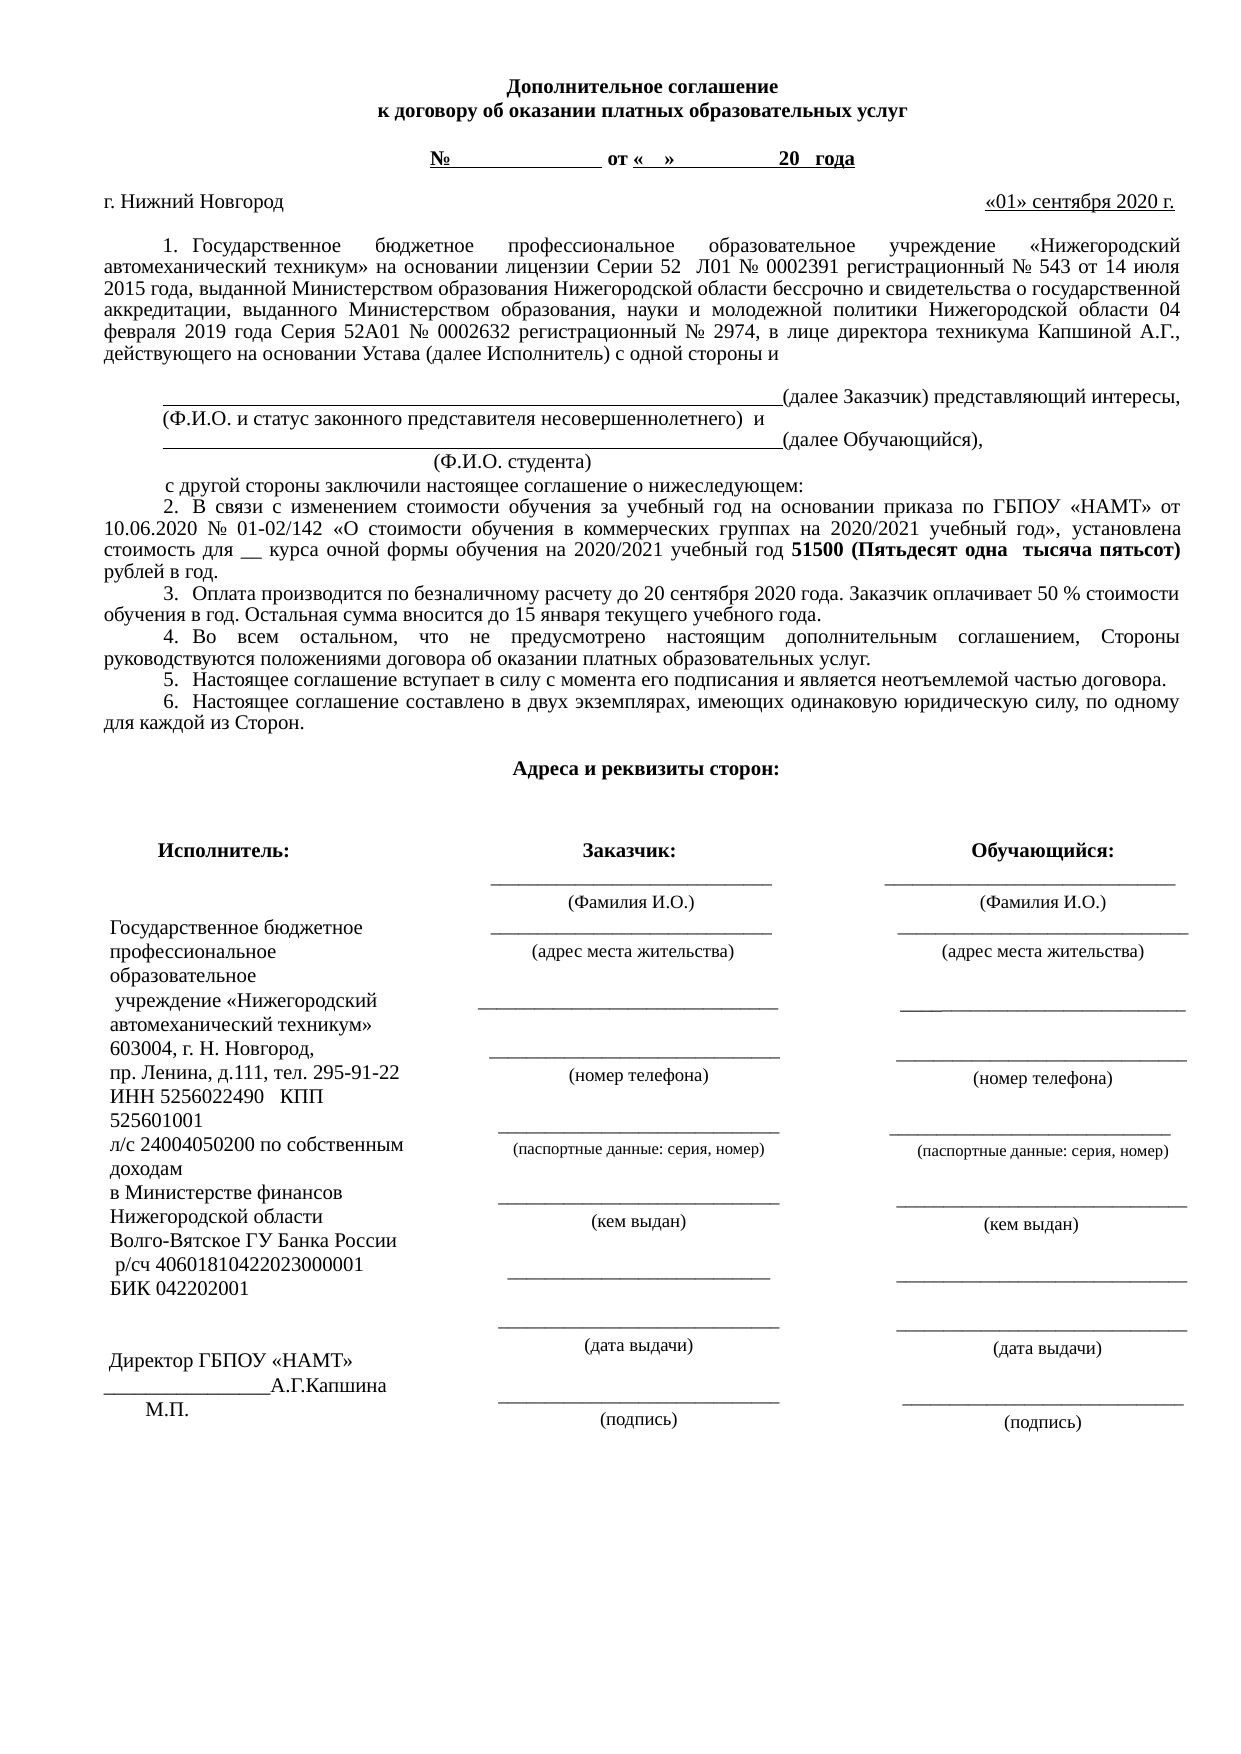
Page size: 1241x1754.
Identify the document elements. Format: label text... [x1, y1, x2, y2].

text к договору об оказании платных образовательных услуг [103, 98, 1181, 122]
list Оплата производится по безналичному расчету до 20 сентября 2020 года. Заказчик оплачивает 50 % стоимости обучения в год. Остальная сумма вносится до 15 января текущего учебного года. [103, 583, 1181, 626]
list Во всем остальном, что не предусмотрено настоящим дополнительным соглашением, Стороны руководствуются положениями договора об оказании платных образовательных услуг. [103, 626, 1181, 669]
text (Ф.И.О. и статус законного представителя несовершеннолетнего) и [162, 408, 1181, 429]
list Настоящее соглашение составлено в двух экземплярах, имеющих одинаковую юридическую силу, по одному для каждой из Сторон. [103, 691, 1181, 734]
text № от « » 20 года [103, 146, 1181, 170]
table_header Обучающийся: _______________________________ (Фамилия И.О.) _______________________________ (адрес места жительства) ______________________________ _______________________________ (номер телефона) ______________________________ (паспортные данные: серия, номер) _______________________________ (кем выдан) _______________________________ _______________________________ (дата выдачи) ______________________________ (подпись) [836, 838, 1240, 1445]
text Адреса и реквизиты сторон: [148, 756, 1137, 780]
text (далее Обучающийся), [162, 429, 1181, 451]
list Настоящее соглашение вступает в силу с момента его подписания и является неотъемлемой частью договора. [103, 669, 1181, 691]
table_header Исполнитель: Государственное бюджетное профессиональное образовательное учреждение «Нижегородский автомеханический техникум» 603004, г. Н. Новгород, пр. Ленина, д.111, тел. 295-91-22 ИНН 5256022490 КПП 525601001 л/с 24004050200 по собственным доходам в Министерстве финансов Нижегородской области Волго-Вятское ГУ Банка России р/сч 40601810422023000001 БИК 042202001 Директор ГБПОУ «НАМТ» ________________А.Г.Капшина М.П. [25, 838, 423, 1445]
list В связи с изменением стоимости обучения за учебный год на основании приказа по ГБПОУ «НАМТ» от 10.06.2020 № 01-02/142 «О стоимости обучения в коммерческих группах на 2020/2021 учебный год», установлена стоимость для __ курса очной формы обучения на 2020/2021 учебный год 51500 (Пятьдесят одна тысяча пятьсот) рублей в год. [103, 497, 1181, 583]
text г. Нижний Новгород «01» сентября 2020 г. [103, 192, 1181, 213]
table_cell [433, 1445, 1240, 1494]
table_cell [25, 1445, 433, 1494]
text Дополнительное соглашение [103, 74, 1181, 98]
text (Ф.И.О. студента) [162, 451, 1181, 472]
text с другой стороны заключили настоящее соглашение о нижеследующем: [102, 472, 1136, 497]
table_header Заказчик: ______________________________ (Фамилия И.О.) ______________________________ (адрес места жительства) ________________________________ _______________________________ (номер телефона) ______________________________ (паспортные данные: серия, номер) ______________________________ (кем выдан) ____________________________ ______________________________(дата выдачи) ______________________________ (подпись) [423, 838, 836, 1445]
text (далее Заказчик) представляющий интересы, [162, 386, 1181, 408]
list Государственное бюджетное профессиональное образовательное учреждение «Нижегородский автомеханический техникум» на основании лицензии Серии 52 Л01 № 0002391 регистрационный № 543 от 14 июля 2015 года, выданной Министерством образования Нижегородской области бессрочно и свидетельства о государственной аккредитации, выданного Министерством образования, науки и молодежной политики Нижегородской области 04 февраля 2019 года Серия 52А01 № 0002632 регистрационный № 2974, в лице директора техникума Капшиной А.Г., действующего на основании Устава (далее Исполнитель) с одной стороны и [103, 235, 1181, 365]
